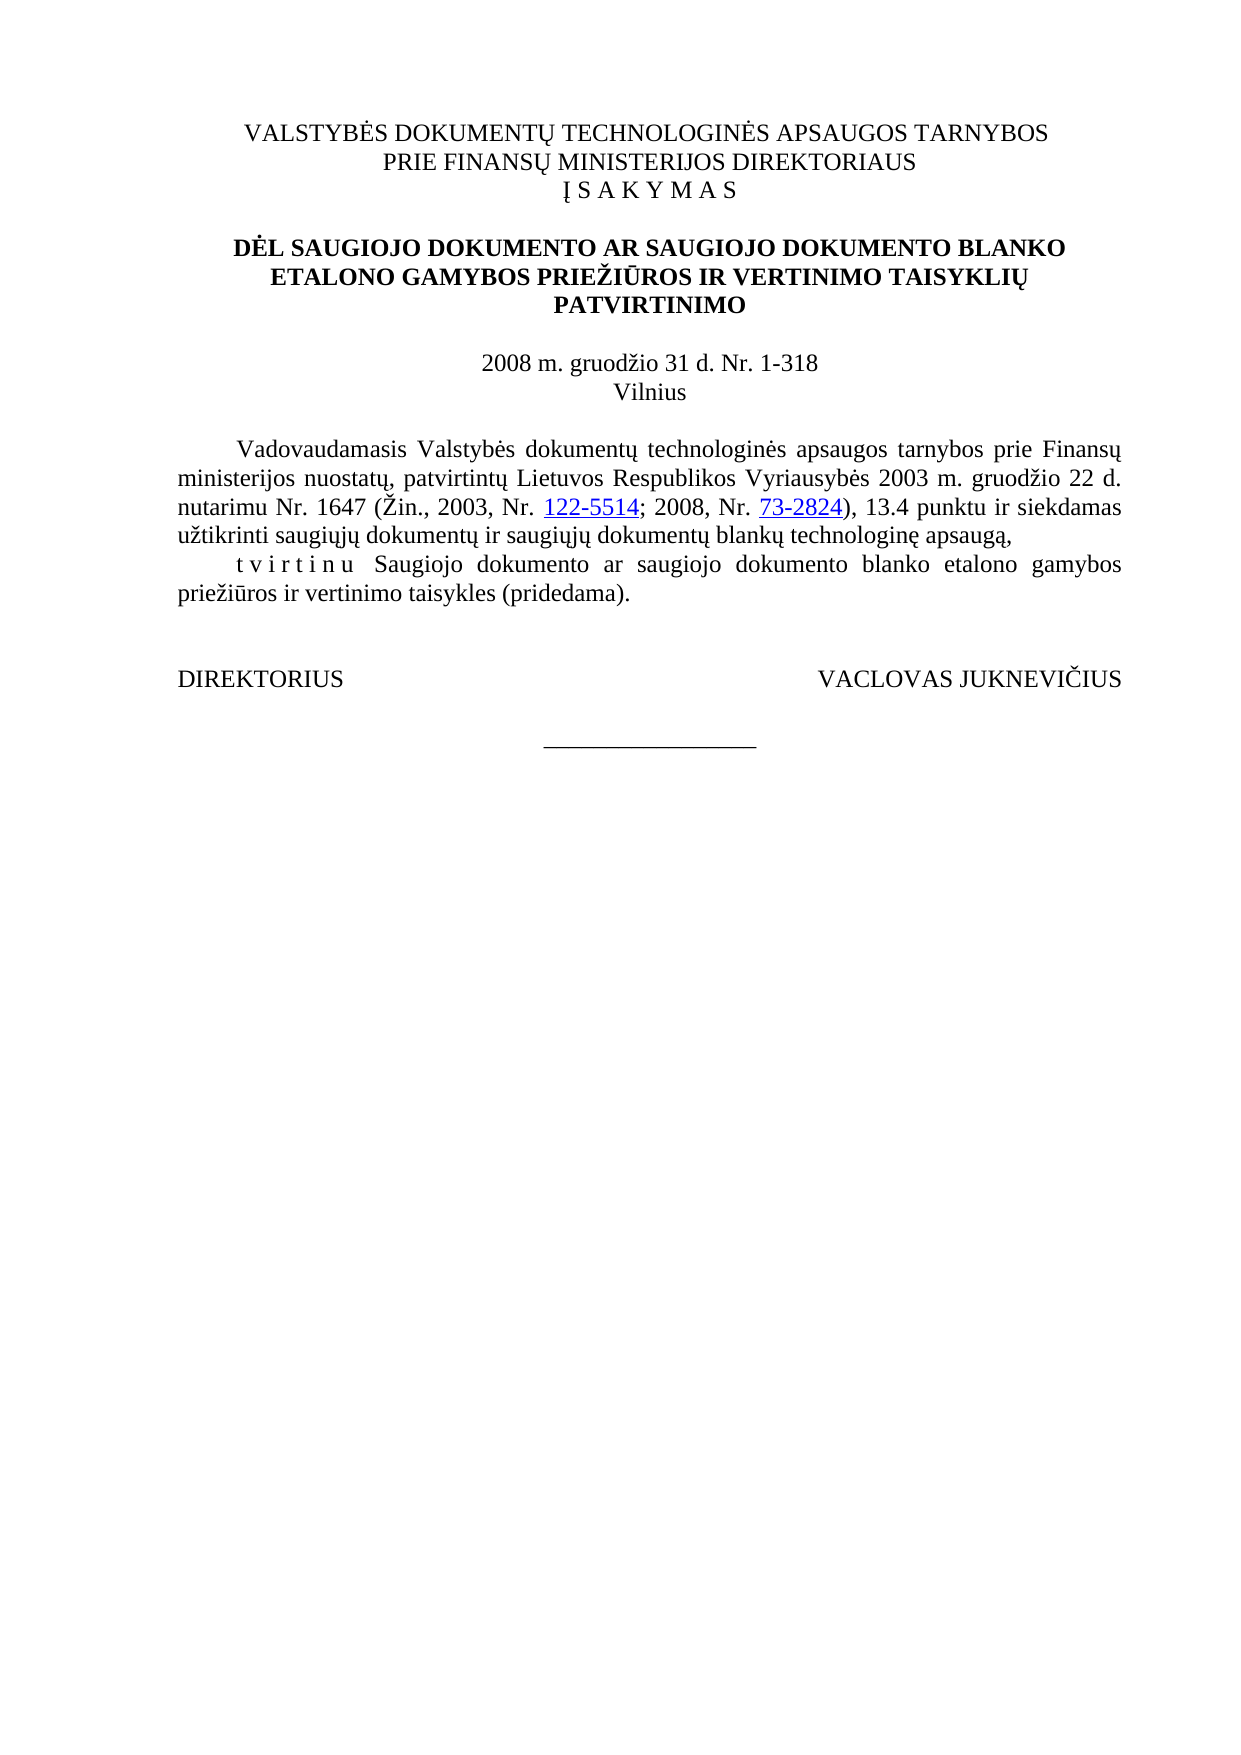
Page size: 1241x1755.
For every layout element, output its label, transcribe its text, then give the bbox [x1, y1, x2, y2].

text 2008 m. gruodžio 31 d. Nr. 1-318 [177, 348, 1122, 377]
text Vilnius [177, 377, 1122, 406]
text PRIE FINANSŲ MINISTERIJOS DIREKTORIAUS [177, 147, 1122, 176]
text VALSTYBĖS DOKUMENTŲ TECHNOLOGINĖS APSAUGOS TARNYBOS [177, 118, 1122, 147]
text DĖL SAUGIOJO DOKUMENTO AR SAUGIOJO DOKUMENTO BLANKO ETALONO GAMYBOS PRIEŽIŪROS IR VERTINIMO TAISYKLIŲ PATVIRTINIMO [177, 233, 1122, 319]
text ĮSAKYMAS [177, 176, 1122, 204]
text tvirtinu Saugiojo dokumento ar saugiojo dokumento blanko etalono gamybos priežiūros ir vertinimo taisykles (pridedama). [177, 549, 1122, 607]
text Vadovaudamasis Valstybės dokumentų technologinės apsaugos tarnybos prie Finansų ministerijos nuostatų, patvirtintų Lietuvos Respublikos Vyriausybės 2003 m. gruodžio 22 d. nutarimu Nr. 1647 (Žin., 2003, Nr. 122-5514; 2008, Nr. 73-2824), 13.4 punktu ir siekdamas užtikrinti saugiųjų dokumentų ir saugiųjų dokumentų blankų technologinę apsaugą, [177, 434, 1122, 549]
text DIREKTORIUS VACLOVAS JUKNEVIČIUS [177, 664, 1122, 693]
text _________________ [177, 722, 1122, 751]
